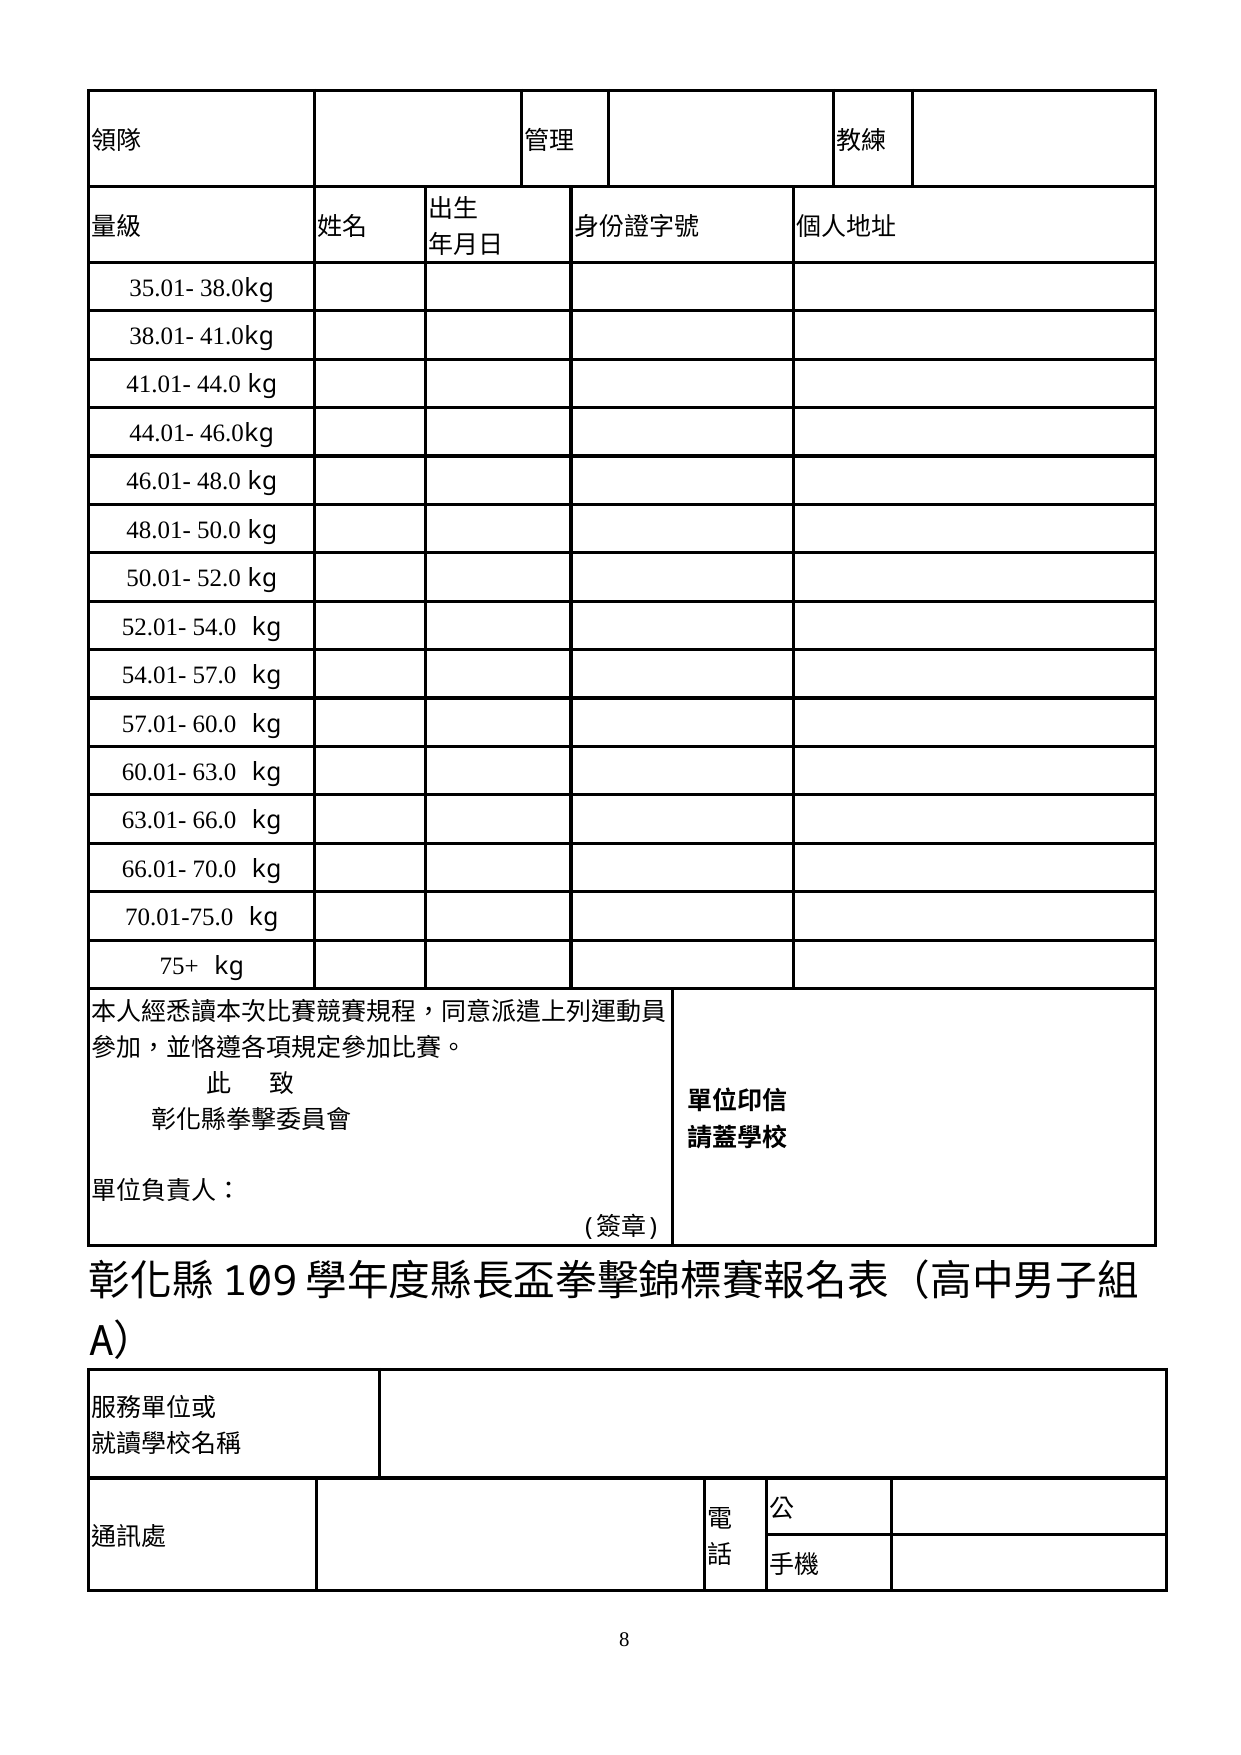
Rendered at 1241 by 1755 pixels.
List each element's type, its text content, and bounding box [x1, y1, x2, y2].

table_cell [893, 1536, 1165, 1589]
table_cell 35.01- 38.0kg [90, 264, 313, 309]
table_cell [795, 458, 1154, 503]
table_cell 60.01- 63.0 kg [90, 748, 313, 793]
table_header 服務單位或 就讀學校名稱 [90, 1371, 378, 1476]
table_cell 57.01- 60.0 kg [90, 700, 313, 745]
table_cell 身份證字號 [573, 188, 792, 261]
table_cell [795, 845, 1154, 890]
table_cell [573, 506, 792, 551]
table_cell [427, 651, 569, 696]
table_cell [427, 264, 569, 309]
table_cell [795, 651, 1154, 696]
table_cell 量級 [90, 188, 313, 261]
table_cell [316, 700, 424, 745]
table_cell [893, 1480, 1165, 1533]
table_cell [427, 700, 569, 745]
table_cell [427, 361, 569, 406]
table_cell 46.01- 48.0 kg [90, 458, 313, 503]
table_cell [316, 748, 424, 793]
table_cell [795, 312, 1154, 357]
table_cell [573, 264, 792, 309]
table_cell [795, 361, 1154, 406]
table_cell 41.01- 44.0 kg [90, 361, 313, 406]
table_cell 出生 年月日 [427, 188, 569, 261]
table_cell [795, 409, 1154, 454]
table_cell [427, 748, 569, 793]
table_cell [427, 458, 569, 503]
table_cell 75+ kg [90, 942, 313, 987]
table_cell 單位印信 請蓋學校 [674, 990, 1154, 1244]
table_cell [427, 845, 569, 890]
table_cell [610, 92, 832, 185]
table_cell [316, 458, 424, 503]
table_cell 66.01- 70.0 kg [90, 845, 313, 890]
table_cell 公 [768, 1480, 890, 1533]
table_cell [427, 942, 569, 987]
table_cell [427, 409, 569, 454]
table_cell 領隊 [90, 92, 313, 185]
table_cell [573, 796, 792, 842]
table_cell 54.01- 57.0 kg [90, 651, 313, 696]
table_cell [573, 554, 792, 599]
table_cell 70.01-75.0 kg [90, 893, 313, 939]
table_cell [573, 603, 792, 648]
table_cell [316, 506, 424, 551]
table_cell [573, 845, 792, 890]
table_cell [427, 312, 569, 357]
table_cell [316, 312, 424, 357]
table_cell [316, 796, 424, 842]
table_cell [795, 893, 1154, 939]
table_cell [316, 554, 424, 599]
table_cell [573, 651, 792, 696]
table_cell [573, 409, 792, 454]
table_cell [795, 603, 1154, 648]
table_cell 52.01- 54.0 kg [90, 603, 313, 648]
table_cell [573, 700, 792, 745]
table_cell [795, 700, 1154, 745]
table_cell [316, 651, 424, 696]
table_cell [316, 361, 424, 406]
table_cell [795, 942, 1154, 987]
table_cell 63.01- 66.0 kg [90, 796, 313, 842]
table_cell [318, 1480, 703, 1589]
table_cell [316, 264, 424, 309]
table_cell [316, 409, 424, 454]
table_cell [573, 458, 792, 503]
table_cell [316, 603, 424, 648]
table_cell 本人經悉讀本次比賽競賽規程，同意派遣上列運動員參加，並恪遵各項規定參加比賽。 此 致 彰化縣拳擊委員會 單位負責人： (簽章) [90, 990, 671, 1244]
table_cell [316, 942, 424, 987]
table_cell [573, 361, 792, 406]
table_cell [795, 264, 1154, 309]
table_cell [316, 845, 424, 890]
table_cell [795, 748, 1154, 793]
table_cell [427, 603, 569, 648]
table_cell 姓名 [316, 188, 424, 261]
table_cell 44.01- 46.0kg [90, 409, 313, 454]
text 彰化縣109學年度縣長盃拳擊錦標賽報名表（高中男子組A） [89, 1247, 1152, 1368]
table_cell [427, 796, 569, 842]
table_cell [795, 554, 1154, 599]
table_cell [914, 92, 1154, 185]
table_cell 電 話 [706, 1480, 765, 1589]
table_cell [427, 554, 569, 599]
table_cell 48.01- 50.0 kg [90, 506, 313, 551]
table_cell [316, 893, 424, 939]
table_cell [427, 506, 569, 551]
table_cell 教練 [835, 92, 911, 185]
table_cell 個人地址 [795, 188, 1154, 261]
table_cell [573, 942, 792, 987]
table_cell 38.01- 41.0kg [90, 312, 313, 357]
table_cell [573, 312, 792, 357]
table_cell [316, 92, 520, 185]
table_cell [795, 796, 1154, 842]
table_cell 管理 [523, 92, 607, 185]
table_cell [573, 748, 792, 793]
table_cell 手機 [768, 1536, 890, 1589]
table_cell [573, 893, 792, 939]
table_cell [427, 893, 569, 939]
table_cell 通訊處 [90, 1480, 315, 1589]
table_cell 50.01- 52.0 kg [90, 554, 313, 599]
table_cell [795, 506, 1154, 551]
table_header [381, 1371, 1165, 1476]
